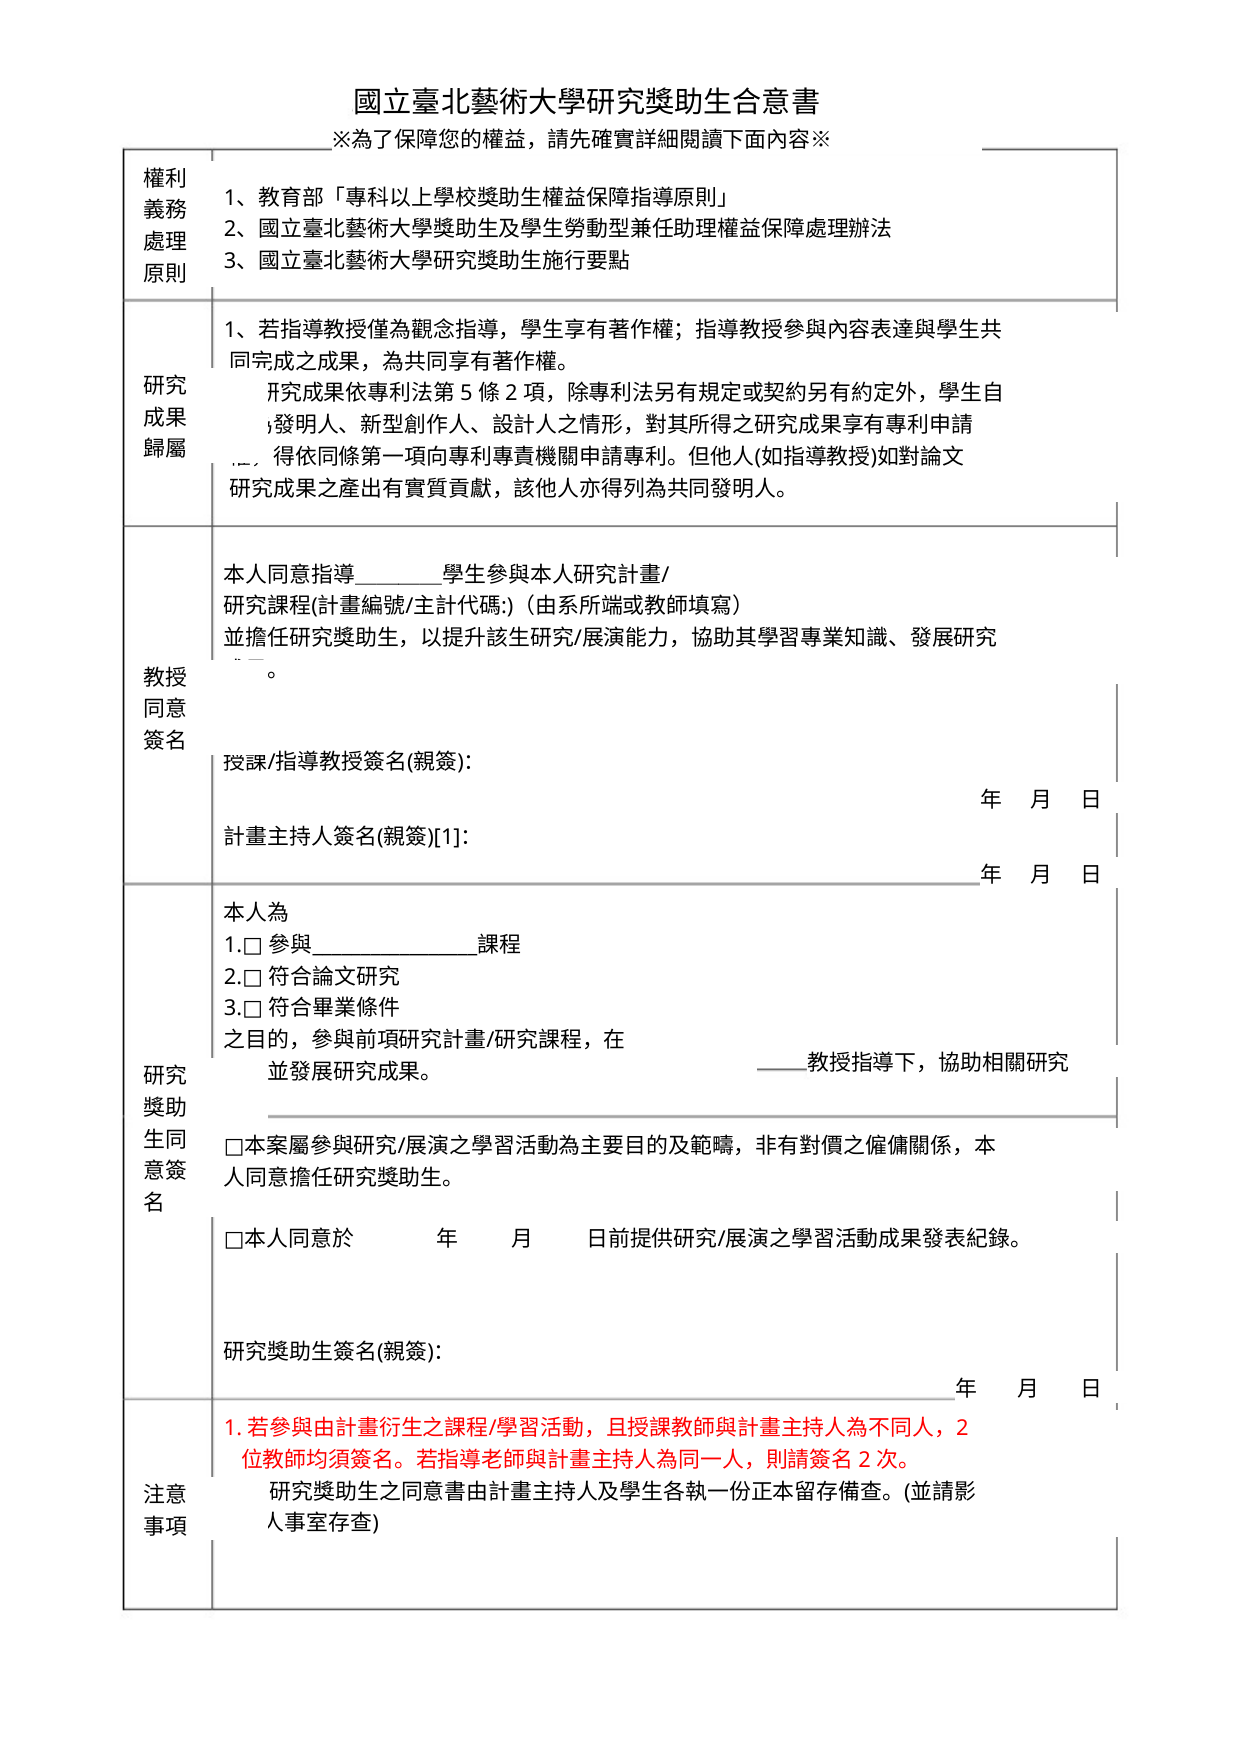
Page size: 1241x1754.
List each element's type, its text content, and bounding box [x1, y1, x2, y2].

text 原則 [143, 256, 268, 287]
text 月 [1030, 782, 1080, 813]
text 人同意擔任研究獎助生。 [224, 1159, 1180, 1191]
text 3.□ 符合畢業條件 [224, 990, 757, 1022]
text 位教師均須簽名。若指導老師與計畫主持人為同一人，則請簽名 2 次。 [224, 1442, 1180, 1474]
text 2.□ 符合論文研究 [224, 959, 757, 990]
text 並擔任研究獎助生，以提升該生研究/展演能力，協助其學習專業知識、發展研究 [224, 620, 1180, 652]
text ※為了保障您的權益，請先確實詳細閱讀下面內容※ [332, 122, 982, 154]
text 同完成之成果，為共同享有著作權。 [224, 344, 1180, 375]
text 執行並發展研究成果。 [224, 1054, 757, 1086]
text 歸屬 [143, 431, 268, 463]
text 研究獎助生簽名(親簽)： [224, 1334, 573, 1366]
text 年 [980, 782, 1030, 813]
text 意簽 [143, 1153, 224, 1185]
text 日 [1080, 857, 1180, 888]
text 教授 [143, 660, 268, 691]
text 教授指導下，協助相關研究 [807, 1045, 1180, 1077]
text 研究課程(計畫編號/主計代碼:)（由系所端或教師填寫） [224, 588, 1180, 620]
text 身為發明人、新型創作人、設計人之情形，對其所得之研究成果享有專利申請 [268, 407, 1180, 439]
text 成果 [143, 400, 268, 431]
text 獎助 [143, 1090, 268, 1122]
text 月 [1030, 857, 1080, 888]
text □本案屬參與研究/展演之學習活動為主要目的及範疇，非有對價之僱傭關係，本 [224, 1128, 1180, 1159]
text 2、研究成果依專利法第 5 條 2 項，除專利法另有規定或契約另有約定外，學生自 [268, 375, 1180, 407]
picture [0, 0, 1241, 1753]
text 權，得依同條第一項向專利專責機關申請專利。但他人(如指導教授)如對論文 [224, 439, 1180, 471]
text 送人事室存查) [268, 1505, 1180, 1537]
text 年 [980, 857, 1030, 888]
text 年 [436, 1221, 511, 1253]
text 本人為 [224, 895, 757, 927]
text 2、國立臺北藝術大學獎助生及學生勞動型兼任助理權益保障處理辦法 [224, 211, 1061, 243]
text 名 [143, 1185, 268, 1217]
text 日前提供研究/展演之學習活動成果發表紀錄。 [586, 1221, 1173, 1253]
text 國立臺北藝術大學研究獎助生合意書 [353, 78, 961, 121]
text 月 [511, 1221, 586, 1253]
text 生同 [143, 1122, 268, 1153]
text 成果。 [224, 652, 1180, 684]
text 研究成果之產出有實質貢獻，該他人亦得列為共同發明人。 [224, 471, 1180, 502]
text 本人同意指導＿＿＿＿學生參與本人研究計畫/ [224, 557, 1180, 588]
text 同意 [143, 691, 268, 723]
text 月 [1017, 1371, 1080, 1403]
text 1、若指導教授僅為觀念指導，學生享有著作權；指導教授參與內容表達與學生共 [224, 312, 1180, 344]
text 授課/指導教授簽名(親簽)： [224, 744, 611, 776]
text 1.□ 參與_________________課程 [224, 927, 757, 959]
text 義務 [143, 192, 224, 224]
text 1、教育部「專科以上學校獎助生權益保障指導原則」 [224, 179, 1061, 211]
text 之目的，參與前項研究計畫/研究課程，在 [224, 1022, 757, 1054]
text □本人同意於 [224, 1221, 436, 1253]
text 事項 [143, 1509, 268, 1540]
text 日 [1080, 782, 1180, 813]
text 研究 [143, 1058, 268, 1090]
text 研究 [143, 368, 268, 400]
text 處理 [143, 224, 224, 256]
text 年 [955, 1371, 1017, 1403]
text 1. 若參與由計畫衍生之課程/學習活動，且授課教師與計畫主持人為不同人，2 [224, 1410, 1180, 1442]
text 權利 [143, 161, 268, 192]
text 日 [1080, 1371, 1180, 1403]
text 注意 [143, 1477, 268, 1509]
text 計畫主持人簽名(親簽)[1]： [224, 819, 611, 851]
text 3、國立臺北藝術大學研究獎助生施行要點 [224, 243, 1061, 275]
text 簽名 [143, 723, 268, 755]
text 2. 本研究獎助生之同意書由計畫主持人及學生各執一份正本留存備查。(並請影 [224, 1474, 1180, 1505]
